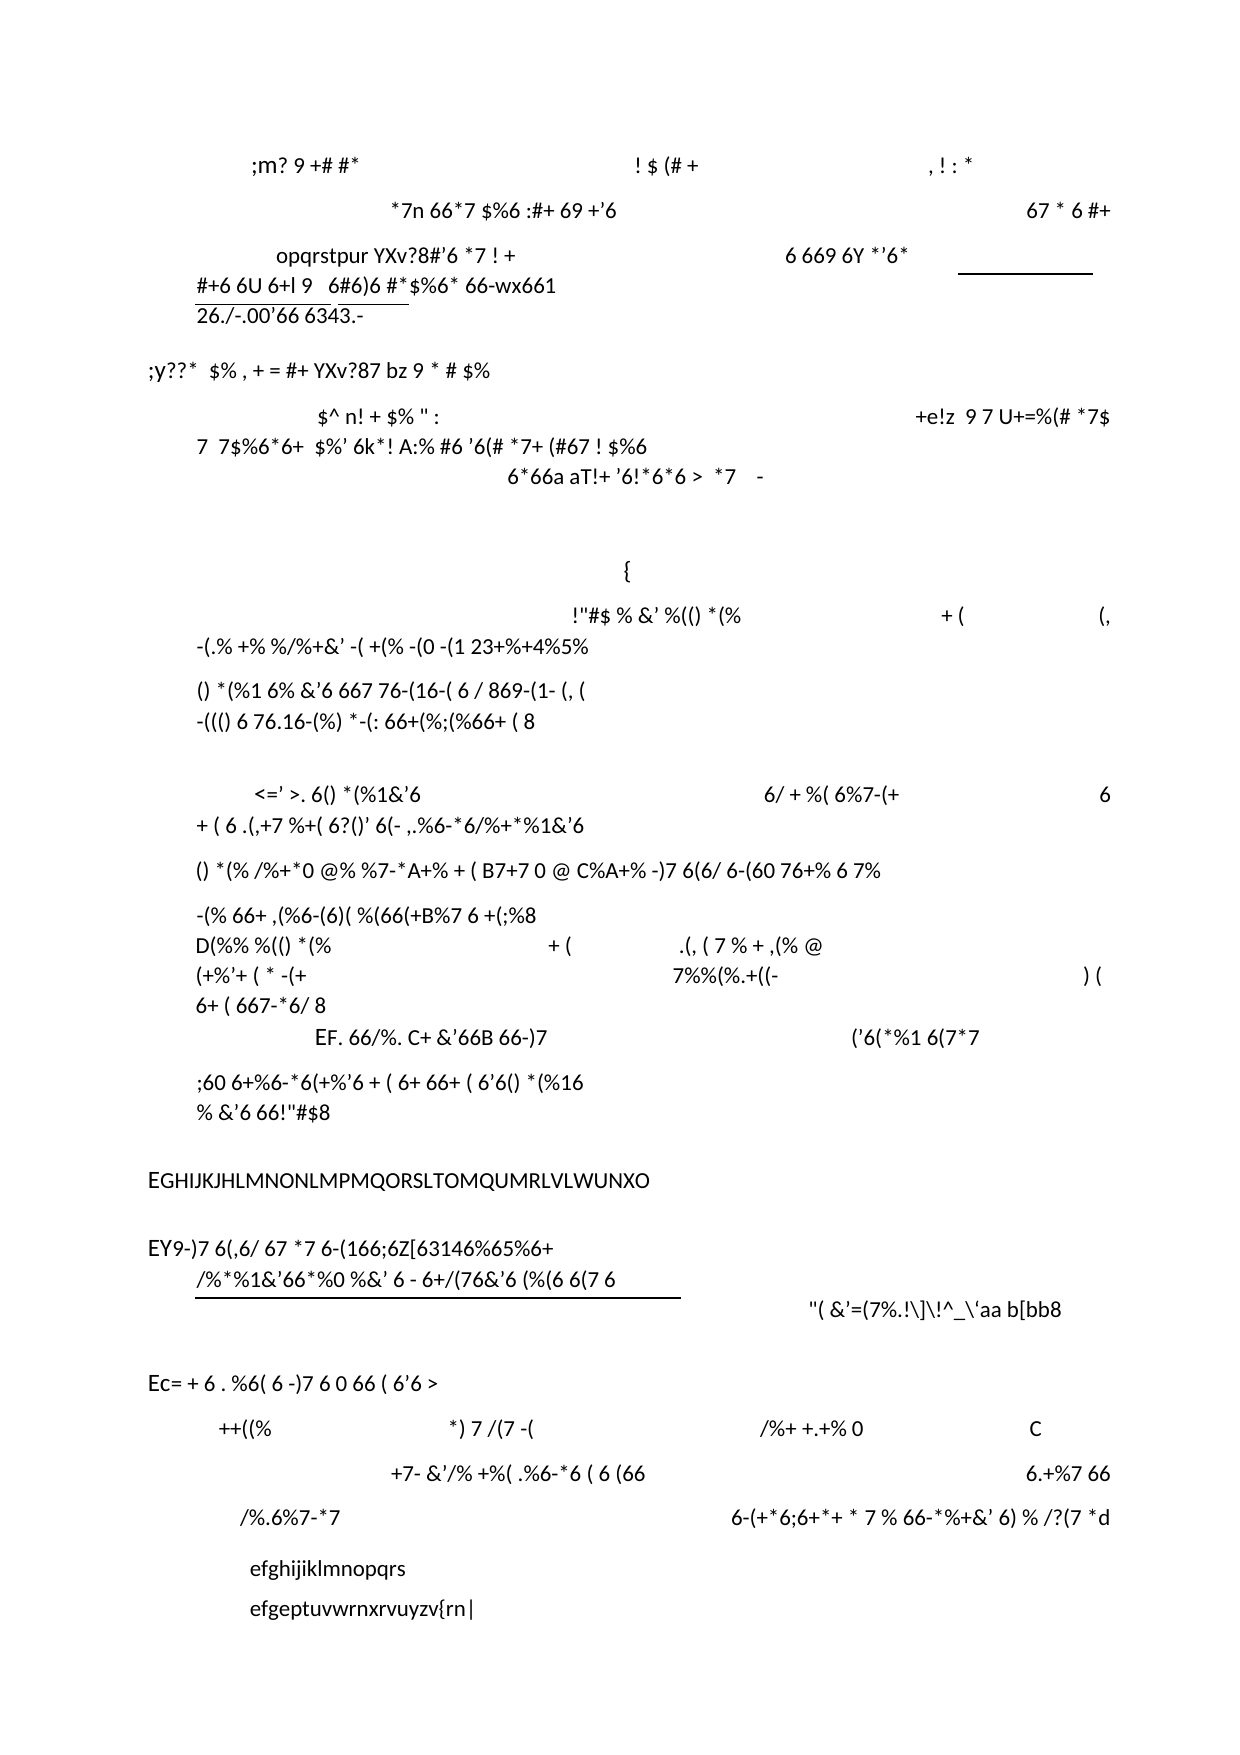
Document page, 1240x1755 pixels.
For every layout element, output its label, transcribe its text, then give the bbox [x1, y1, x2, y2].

text EY9-)7 6(,6/ 67 *7 6-(166;6Z[63146%65%6+ [148, 1232, 1110, 1262]
text 26./-.00’66 6343.- [196, 301, 1110, 329]
text EGHIJKJHLMNONLMPMQORSLTOMQUMRLVLWUNXO [148, 1164, 1110, 1194]
text -(.% +% %/%+&’ -( +(% -(0 -(1 23+%+4%5% [196, 632, 1110, 660]
text "( &’=(7%.!\]\!^_\‘aa b[bb8 [196, 1295, 1110, 1323]
text /%.6%7-*7 6-(+*6;6+*+ * 7 % 66-*%+&’ 6) % /?(7 *d [70, 1503, 1111, 1532]
text Ec= + 6 . %6( 6 -)7 6 0 66 ( 6’6 > [148, 1367, 1110, 1397]
text <=’ >. 6() *(%1&’6 6/ + %( 6%7-(+ 6 [70, 778, 1111, 809]
text ;m? 9 +# #* ! $ (# + , ! : * [70, 149, 1111, 179]
text 6*66a aT!+ ’6!*6*6 > *7 - [189, 462, 1082, 490]
text !"#$ % &’ %(() *(% + ( (, [70, 602, 1111, 629]
text ;y??* $% , + = #+ YXv?87 bz 9 * # $% [148, 354, 1110, 385]
text efghijiklmnopqrs [249, 1554, 1110, 1582]
text -((() 6 76.16-(%) *-(: 66+(%;(%66+ ( 8 [196, 707, 1110, 735]
text $^ n! + $% " : +e!z 9 7 U+=%(# *7$ [70, 402, 1111, 430]
text 7 7$%6*6+ $%’ 6k*! A:% #6 ’6(# *7+ (#67 ! $%6 [196, 432, 1110, 460]
text % &’6 66!"#$8 [196, 1098, 1110, 1126]
text *7n 66*7 $%6 :#+ 69 +’6 67 * 6 #+ [70, 196, 1111, 224]
text #+6 6U 6+l 9 6#6)6 #*$%6* 66-wx661 [196, 271, 1110, 299]
text -(% 66+ ,(%6-(6)( %(66(+B%7 6 +(;%8 [196, 901, 1110, 929]
table_cell (+%’+ ( * -(+ 6+ ( 667-*6/ 8 [195, 961, 672, 1021]
text + ( 6 .(,+7 %+( 6?()’ 6(- ,.%6-*6/%+*%1&’6 [196, 811, 1110, 839]
table_header .(, ( 7 % + ,(% @ [673, 932, 1102, 961]
text () *(% /%+*0 @% %7-*A+% + ( B7+7 0 @ C%A+% -)7 6(6/ 6-(60 76+% 6 7% [195, 856, 1110, 884]
text () *(%1 6% &’6 667 76-(16-( 6 / 869-(1- (, ( [196, 677, 1110, 704]
text +7- &’/% +%( .%6-*6 ( 6 (66 6.+%7 66 [70, 1459, 1111, 1487]
text ++((% *) 7 /(7 -( /%+ +.+% 0 C [70, 1414, 1111, 1442]
table_header D(%% %(() *(% + ( [195, 932, 672, 961]
text ;60 6+%6-*6(+%’6 + ( 6+ 66+ ( 6’6() *(%16 [196, 1068, 1110, 1096]
text efgeptuvwrnxrvuyzv{rn| [249, 1594, 1110, 1622]
text /%*%1&’66*%0 %&’ 6 - 6+/(76&’6 (%(6 6(7 6 [196, 1265, 1110, 1293]
text EF. 66/%. C+ &’66B 66-)7 (’6(*%1 6(7*7 [70, 1021, 1111, 1052]
text { [144, 555, 1111, 586]
table_cell 7%%(%.+((- ) ( [673, 961, 1102, 1021]
text opqrstpur YXv?8#’6 *7 ! + 6 669 6Y *’6* [70, 241, 1111, 269]
